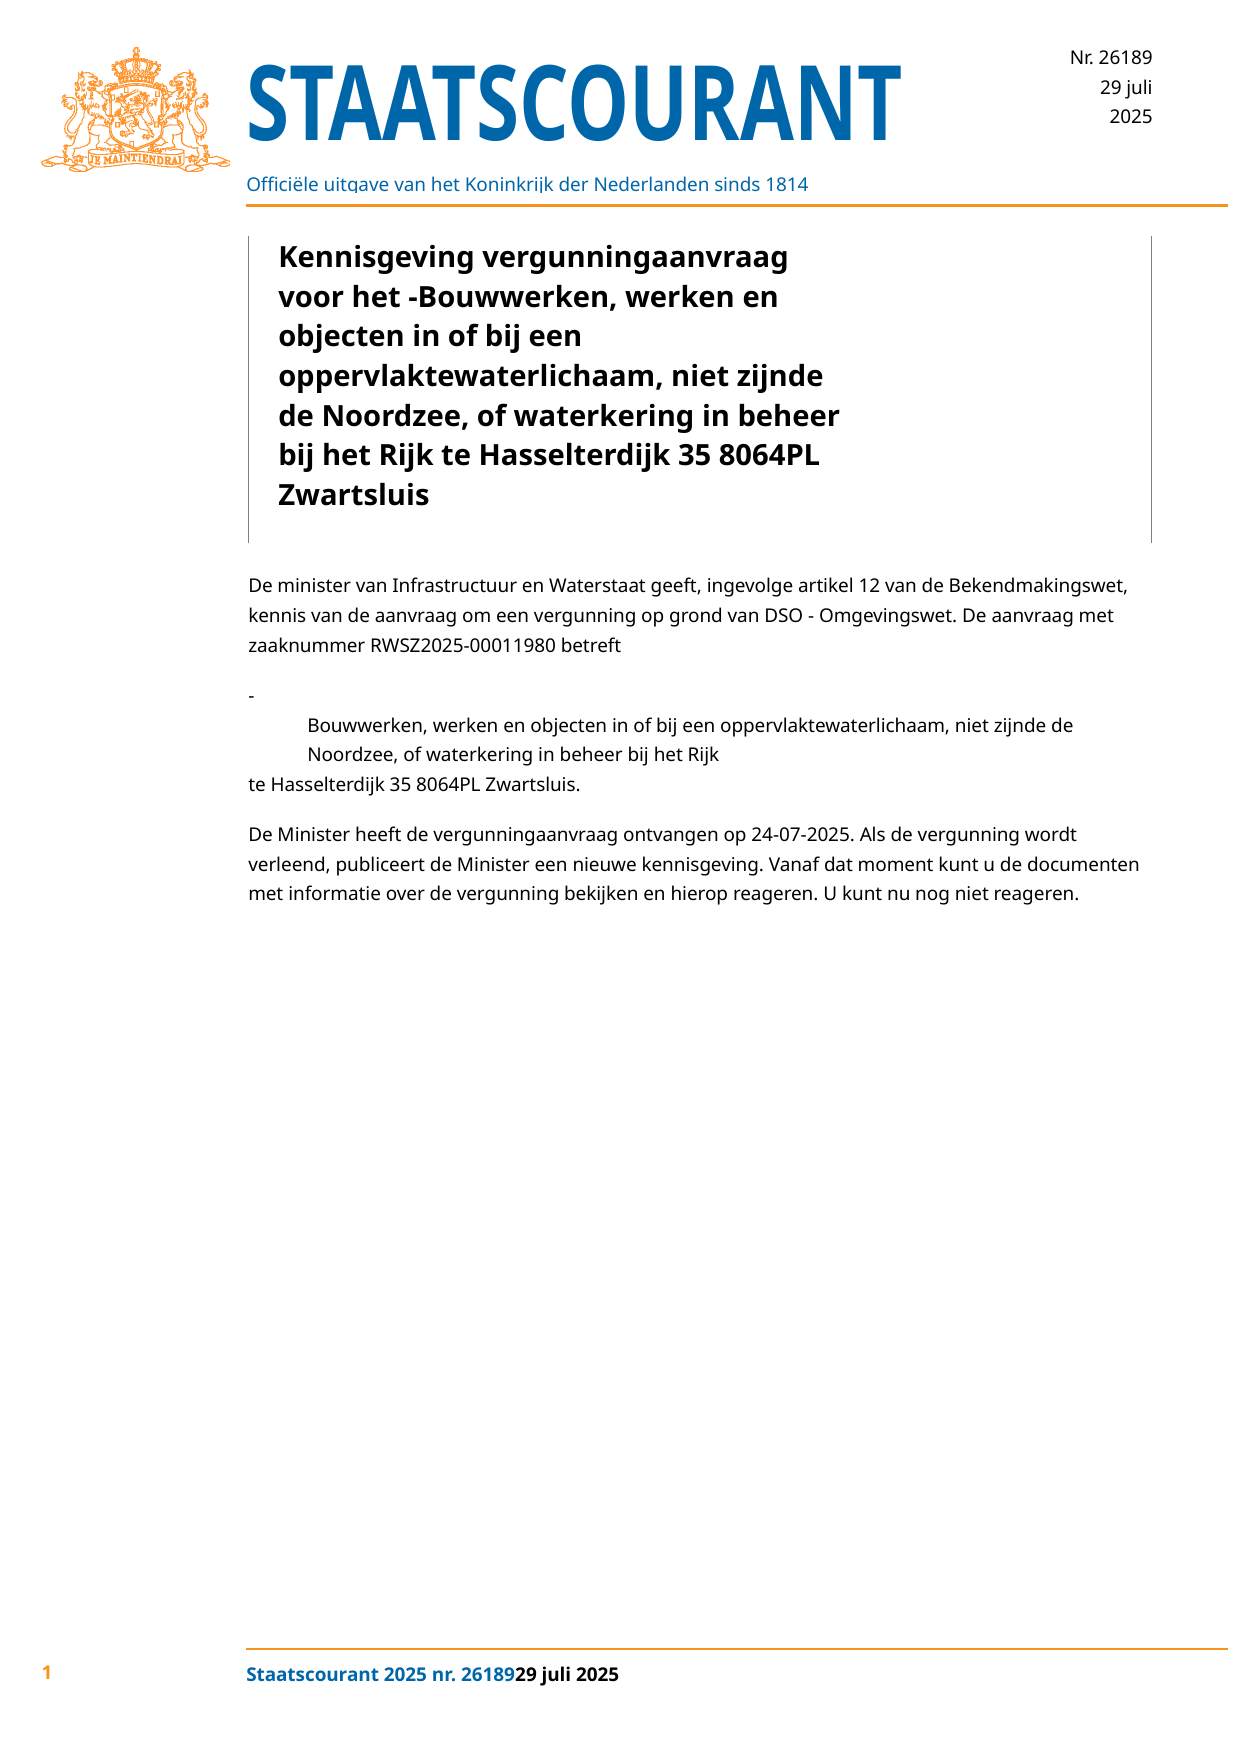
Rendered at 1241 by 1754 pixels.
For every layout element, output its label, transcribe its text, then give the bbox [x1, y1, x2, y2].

table_header [850, 414, 1151, 543]
text De Minister heeft de vergunningaanvraag ontvangen op 24-07-2025. Als de vergunning wordt verleend, publiceert de Minister een nieuwe kennisgeving. Vanaf dat moment kunt u de documenten met informatie over de vergunning bekijken en hierop reageren. U kunt nu nog niet reageren. [248, 821, 1152, 906]
text te Hasselterdijk 35 8064PL Zwartsluis. [248, 771, 1152, 797]
list Bouwwerken, werken en objecten in of bij een oppervlaktewaterlichaam, niet zijnde de Noordzee, of waterkering in beheer bij het Rijk [248, 712, 1152, 767]
text De minister van Infrastructuur en Waterstaat geeft, ingevolge artikel 12 van de Bekendmakingswet, kennis van de aanvraag om een vergunning op grond van DSO - Omgevingswet. De aanvraag met zaaknummer RWSZ2025-00011980 betreft [248, 573, 1152, 658]
picture [912, 236, 1090, 414]
table_header [850, 236, 912, 413]
table_header [1090, 236, 1151, 413]
table_header Kennisgeving vergunningaanvraag voor het -Bouwwerken, werken en objecten in of bij een oppervlaktewaterlichaam, niet zijnde de Noordzee, of waterkering in beheer bij het Rijk te Hasselterdijk 35 8064PL Zwartsluis [249, 236, 850, 543]
picture [41, 47, 231, 172]
